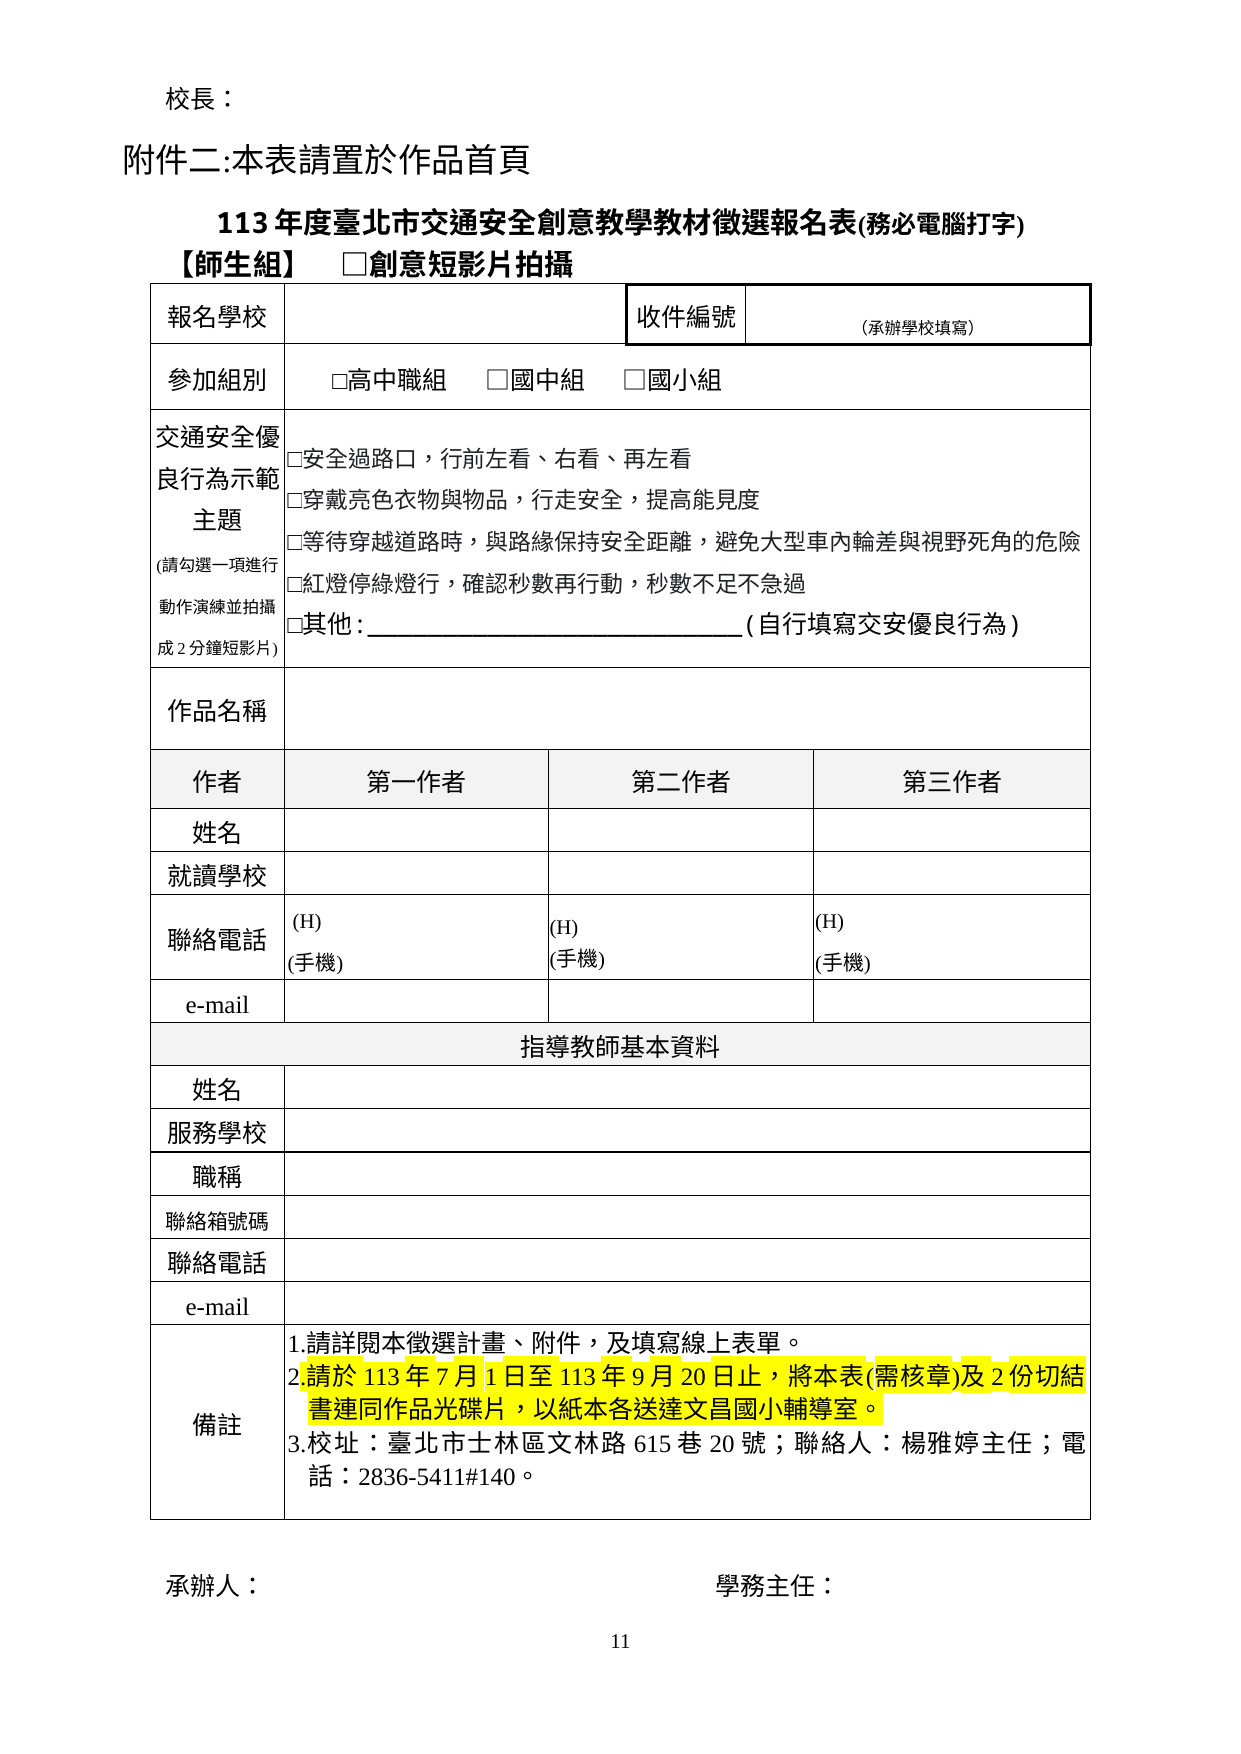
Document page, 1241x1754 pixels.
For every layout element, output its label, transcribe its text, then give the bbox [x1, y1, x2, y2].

table_cell 參加組別 [151, 357, 284, 409]
table_cell 職稱 [151, 1153, 284, 1195]
table_cell □高中職組 □國中組 □國小組 [285, 346, 1090, 409]
table_cell [549, 852, 813, 894]
text 【師生組】 □創意短影片拍攝 [710, 242, 1075, 283]
table_cell 聯絡電話 [151, 1239, 284, 1281]
table_cell [549, 809, 813, 851]
table_cell 聯絡電話 [151, 895, 284, 978]
table_cell [814, 980, 1090, 1022]
table_cell 第二作者 [549, 750, 813, 808]
table_cell [285, 1109, 1090, 1151]
table_cell (H) (手機) [285, 895, 548, 978]
table_cell [285, 809, 548, 851]
table_cell 第三作者 [814, 750, 1090, 808]
table_cell (H) (手機) [549, 895, 813, 978]
table_cell [285, 852, 548, 894]
text 附件二:本表請置於作品首頁 [122, 134, 695, 182]
table_cell [814, 809, 1090, 851]
table_cell 姓名 [151, 1066, 284, 1108]
table_cell [549, 980, 813, 1022]
table_cell [285, 1196, 1090, 1238]
table_header 收件編號 [710, 286, 745, 342]
table_cell 姓名 [151, 809, 284, 851]
table_cell □安全過路口，行前左看、右看、再左看 □穿戴亮色衣物與物品，行走安全，提高能見度 □等待穿越道路時，與路緣保持安全距離，避免大型車內輪差與視野死角的危險 □紅燈停綠燈行，確認秒數再行動，秒數不足不急過 □其他:_________________________(自行填寫交安優良行為) [285, 410, 1090, 667]
table_header （承辦學校填寫） [746, 286, 1089, 342]
table_cell (H) (手機) [814, 895, 1090, 978]
table_cell 作品名稱 [151, 668, 284, 749]
table_cell 第一作者 [285, 750, 548, 808]
table_cell 就讀學校 [151, 852, 284, 894]
table_cell [285, 980, 548, 1022]
text 113年度臺北市交通安全創意教學教材徵選報名表(務必電腦打字) [710, 200, 1075, 242]
table_cell 交通安全優良行為示範主題 (請勾選一項進行動作演練並拍攝成2分鐘短影片) [151, 410, 284, 667]
table_cell [285, 1153, 1090, 1195]
table_cell [285, 1239, 1090, 1281]
table_cell 1.請詳閱本徵選計畫、附件，及填寫線上表單。 2.請於113年7月1日至113年9月20日止，將本表(需核章)及2份切結書連同作品光碟片，以紙本各送達文昌國小輔導室。 3.校址：臺北市士林區文林路615巷20號；聯絡人：楊雅婷主任；電話：2836-5411#140。 [285, 1325, 1090, 1519]
table_cell 備註 [151, 1325, 284, 1519]
table_cell 作者 [151, 750, 284, 808]
text 校長： [165, 75, 1075, 117]
text 承辦人： 學務主任： [165, 1562, 1075, 1604]
table_cell e-mail [151, 980, 284, 1022]
table_cell [285, 668, 1090, 749]
table_cell [285, 1066, 1090, 1108]
table_cell [285, 1282, 1090, 1324]
table_cell [814, 852, 1090, 894]
table_cell 指導教師基本資料 [151, 1023, 1090, 1065]
table_cell 服務學校 [151, 1109, 284, 1151]
table_cell e-mail [151, 1282, 284, 1324]
table_cell 聯絡箱號碼 [151, 1196, 284, 1238]
